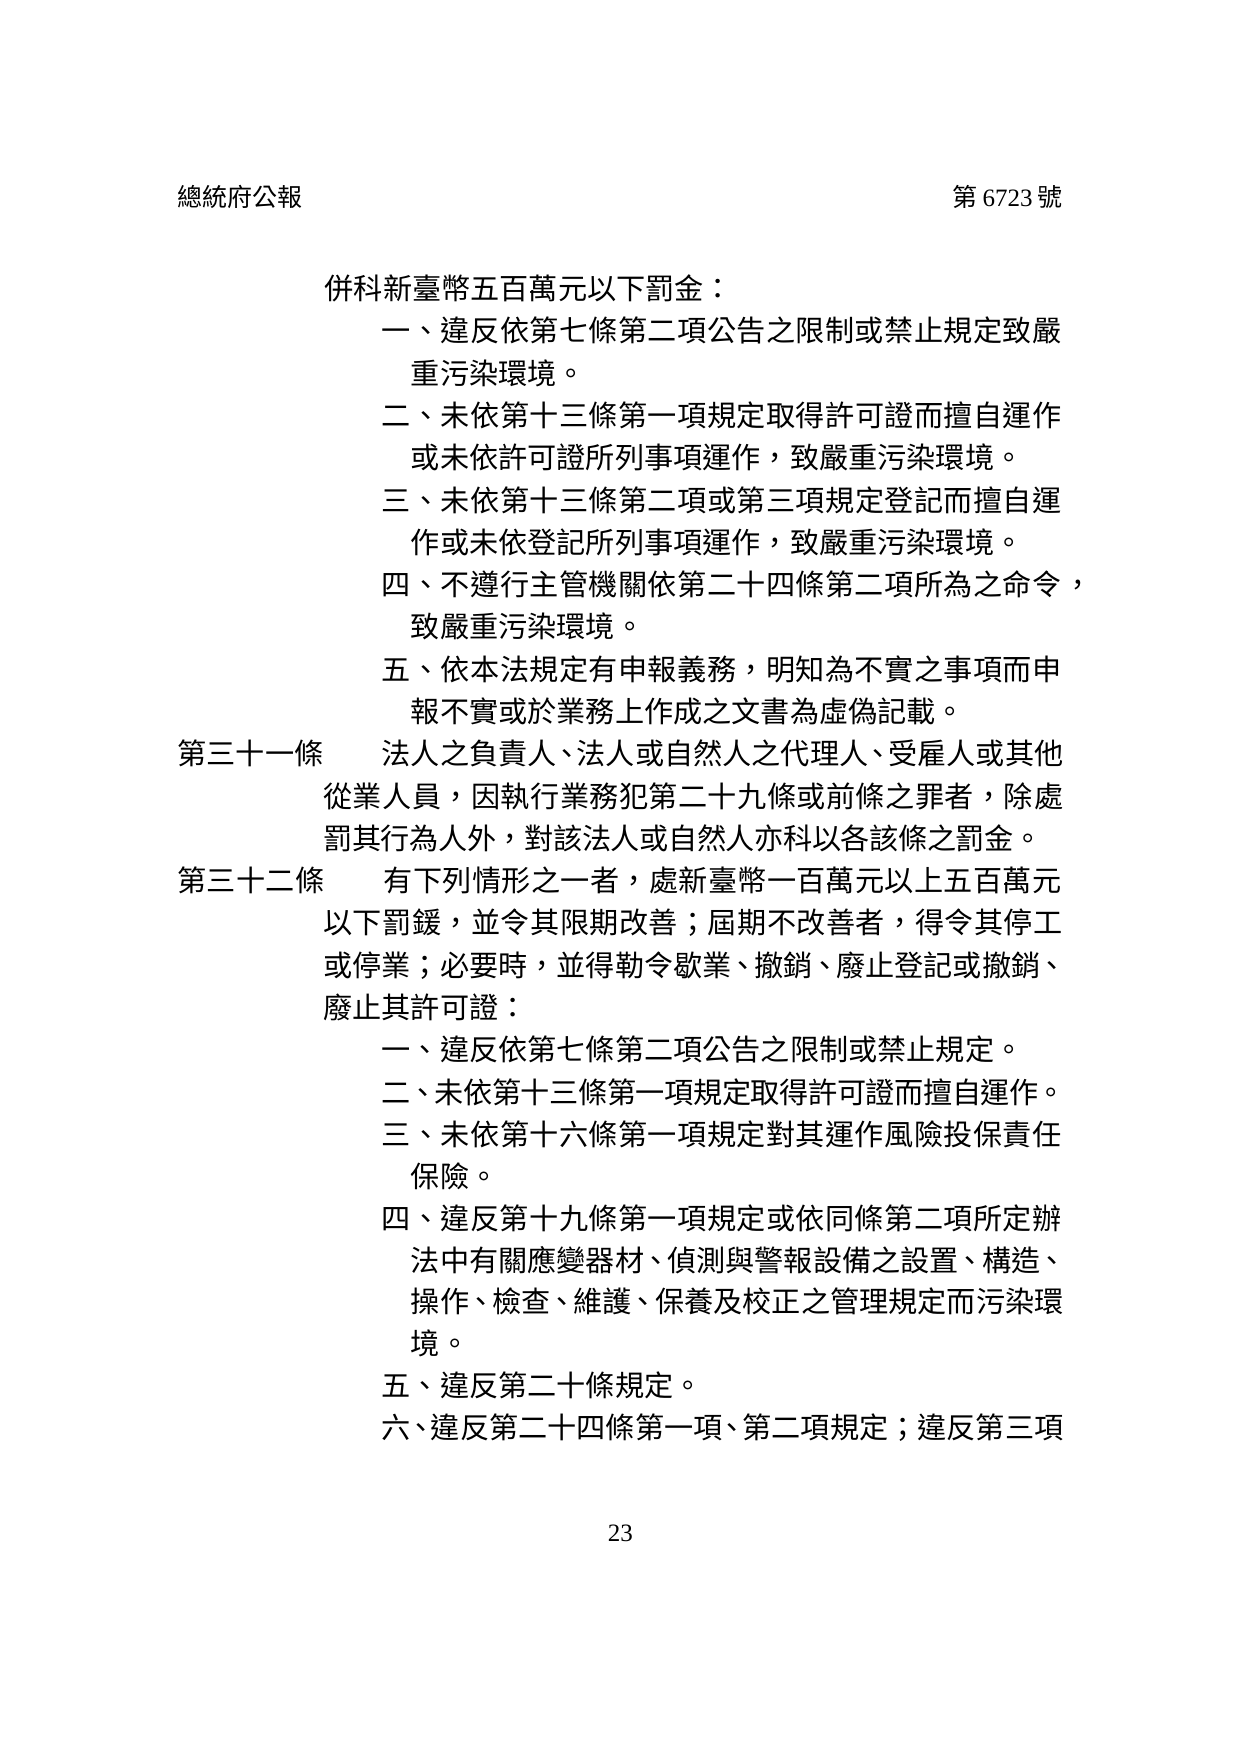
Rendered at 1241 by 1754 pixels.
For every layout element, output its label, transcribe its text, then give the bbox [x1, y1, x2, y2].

text 五、違反第二十條規定。 [381, 1363, 1063, 1405]
text 五、依本法規定有申報義務，明知為不實之事項而申報不實或於業務上作成之文書為虛偽記載。 [381, 646, 1063, 731]
text 三、未依第十三條第二項或第三項規定登記而擅自運作或未依登記所列事項運作，致嚴重污染環境。 [381, 477, 1063, 562]
text 第三十二條 有下列情形之一者，處新臺幣一百萬元以上五百萬元以下罰鍰，並令其限期改善；屆期不改善者，得令其停工或停業；必要時，並得勒令歇業、撤銷、廢止登記或撤銷、廢止其許可證： [177, 858, 1063, 1027]
text 四、違反第十九條第一項規定或依同條第二項所定辦法中有關應變器材、偵測與警報設備之設置、構造、操作、檢查、維護、保養及校正之管理規定而污染環境。 [381, 1196, 1063, 1363]
text 二、未依第十三條第一項規定取得許可證而擅自運作或未依許可證所列事項運作，致嚴重污染環境。 [381, 393, 1063, 477]
text 四、不遵行主管機關依第二十四條第二項所為之命令，致嚴重污染環境。 [381, 562, 1063, 646]
text 三、未依第十六條第一項規定對其運作風險投保責任保險。 [381, 1112, 1063, 1196]
text 第三十一條 法人之負責人、法人或自然人之代理人、受雇人或其他從業人員，因執行業務犯第二十九條或前條之罪者，除處罰其行為人外，對該法人或自然人亦科以各該條之罰金。 [177, 731, 1063, 858]
text 併科新臺幣五百萬元以下罰金： [177, 266, 1063, 308]
text 二、未依第十三條第一項規定取得許可證而擅自運作。 [381, 1069, 1063, 1112]
text 六、違反第二十四條第一項、第二項規定；違反第三項 [381, 1405, 1063, 1447]
text 一、違反依第七條第二項公告之限制或禁止規定。 [381, 1027, 1063, 1069]
text 一、違反依第七條第二項公告之限制或禁止規定致嚴重污染環境。 [381, 308, 1063, 393]
